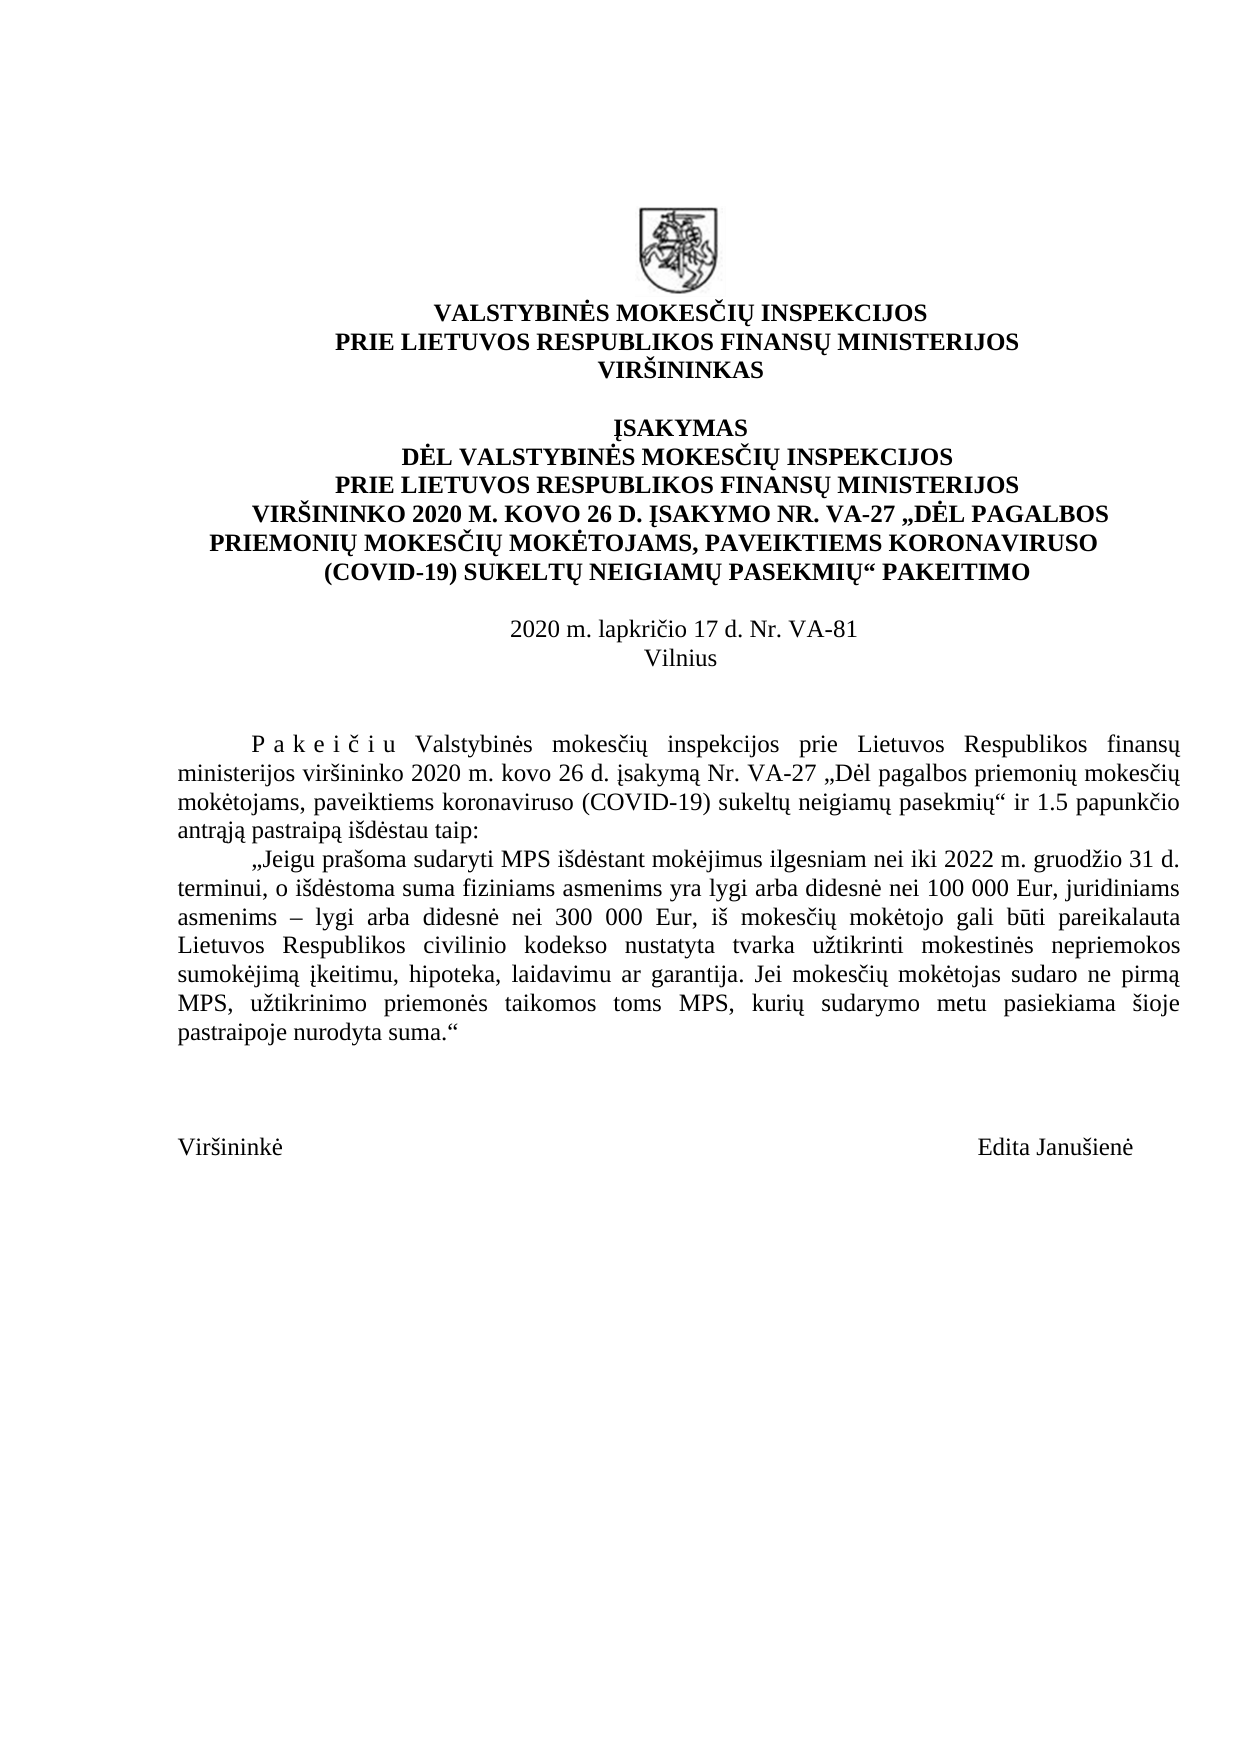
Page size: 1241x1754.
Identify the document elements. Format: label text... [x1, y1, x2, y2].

text VALSTYBINĖS MOKESČIŲ INSPEKCIJOS [177, 298, 1137, 327]
text PRIE LIETUVOS RESPUBLIKOS FINANSŲ MINISTERIJOS [177, 470, 1137, 499]
text 2020 m. lapkričio 17 d. Nr. VA-81 [177, 614, 1137, 643]
text VIRŠININKO 2020 M. KOVO 26 D. ĮSAKYMO NR. VA-27 „DĖL PAGALBOS PRIEMONIŲ MOKESČIŲ MOKĖTOJAMS, PAVEIKTIEMS KORONAVIRUSO [177, 499, 1137, 557]
text DĖL VALSTYBINĖS MOKESČIŲ INSPEKCIJOS [177, 442, 1137, 470]
text Viršininkė Edita Janušienė [177, 1132, 1137, 1160]
text Vilnius [177, 643, 1137, 672]
text ĮSAKYMAS [177, 413, 1137, 442]
text PRIE LIETUVOS RESPUBLIKOS FINANSŲ MINISTERIJOS [177, 327, 1137, 355]
text (COVID-19) SUKELTŲ NEIGIAMŲ PASEKMIŲ“ PAKEITIMO [177, 557, 1137, 585]
text VIRŠININKAS [177, 355, 1137, 384]
text Pakeičiu Valstybinės mokesčių inspekcijos prie Lietuvos Respublikos finansų ministerijos viršininko 2020 m. kovo 26 d. įsakymą Nr. VA-27 „Dėl pagalbos priemonių mokesčių mokėtojams, paveiktiems koronaviruso (COVID-19) sukeltų neigiamų pasekmių“ ir 1.5 papunkčio antrąją pastraipą išdėstau taip: [177, 729, 1181, 844]
text „Jeigu prašoma sudaryti MPS išdėstant mokėjimus ilgesniam nei iki 2022 m. gruodžio 31 d. terminui, o išdėstoma suma fiziniams asmenims yra lygi arba didesnė nei 100 000 Eur, juridiniams asmenims – lygi arba didesnė nei 300 000 Eur, iš mokesčių mokėtojo gali būti pareikalauta Lietuvos Respublikos civilinio kodekso nustatyta tvarka užtikrinti mokestinės nepriemokos sumokėjimą įkeitimu, hipoteka, laidavimu ar garantija. Jei mokesčių mokėtojas sudaro ne pirmą MPS, užtikrinimo priemonės taikomos toms MPS, kurių sudarymo metu pasiekiama šioje pastraipoje nurodyta suma.“ [177, 844, 1181, 1045]
